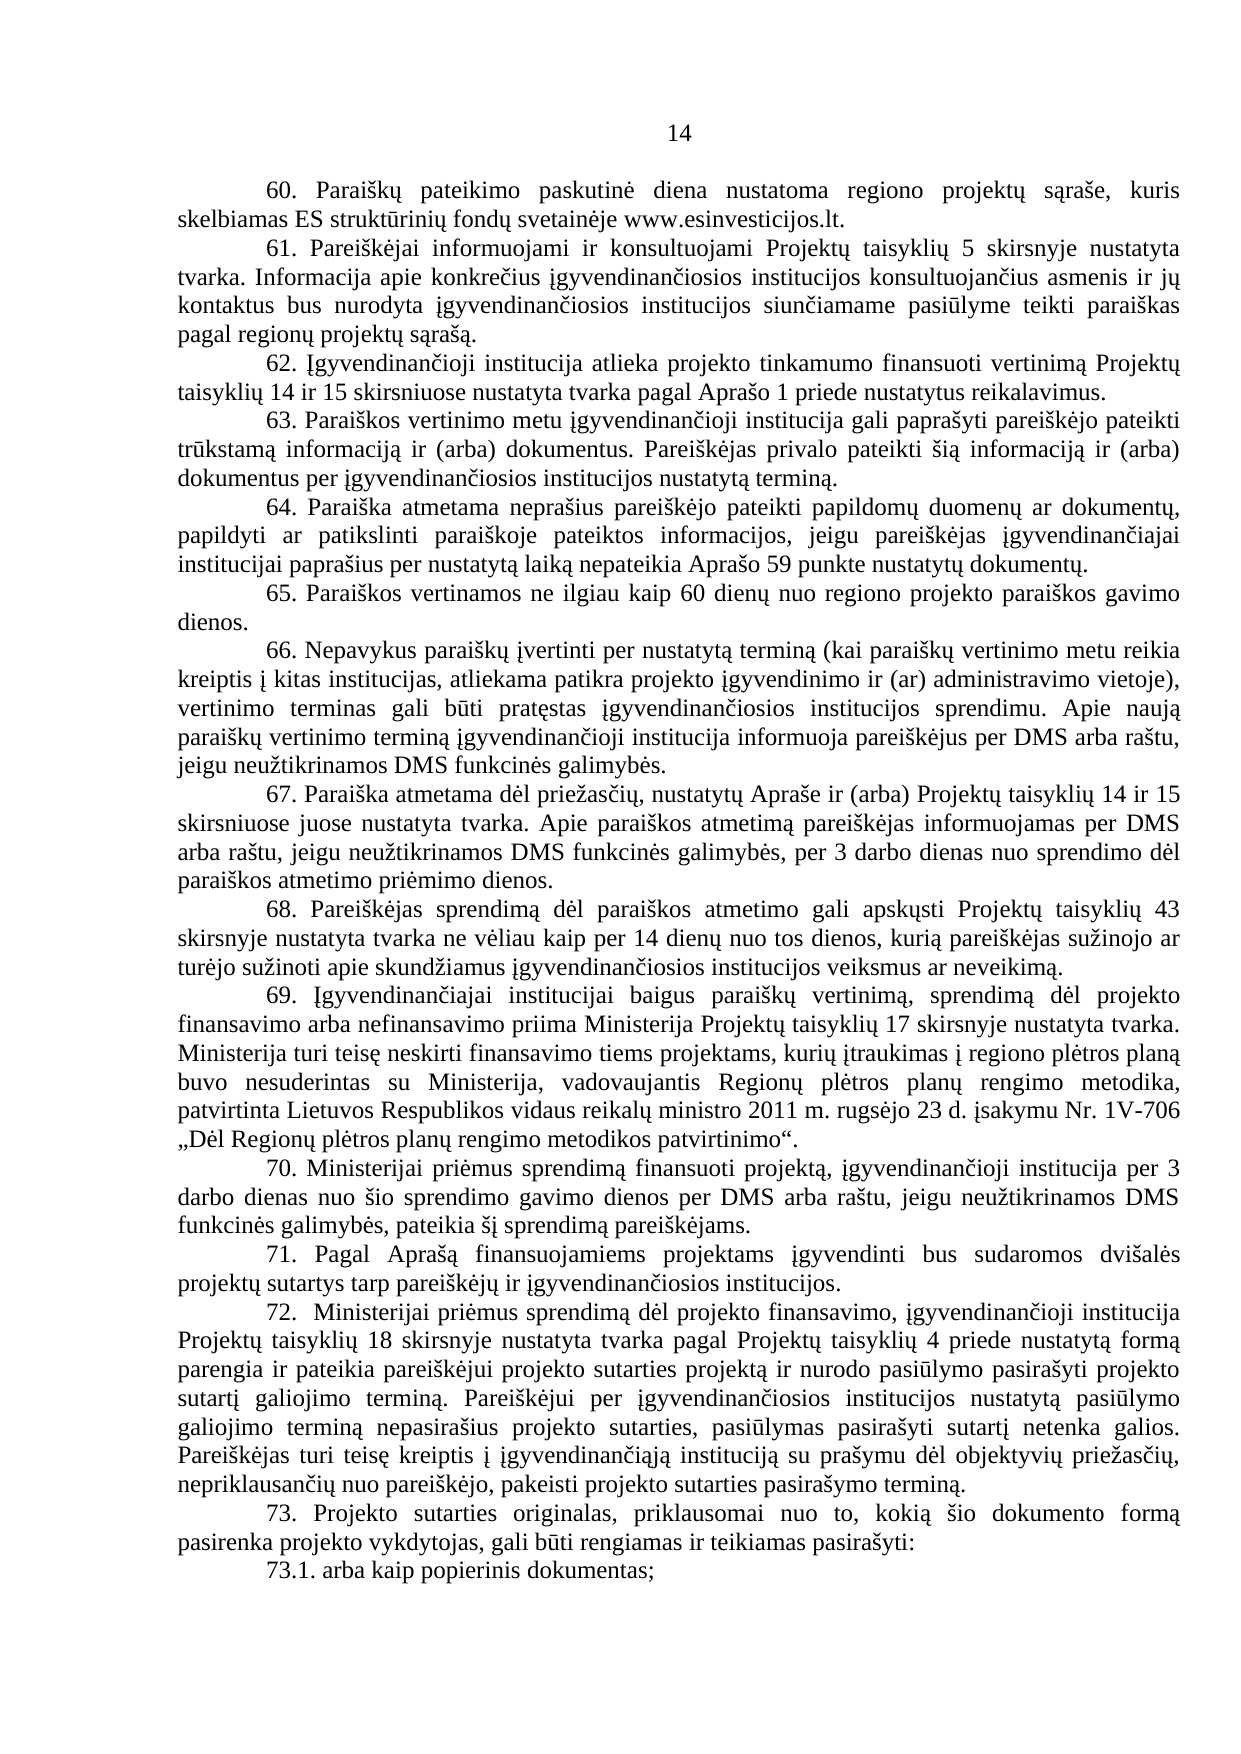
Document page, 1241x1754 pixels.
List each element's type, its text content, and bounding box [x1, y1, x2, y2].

text 73. Projekto sutarties originalas, priklausomai nuo to, kokią šio dokumento formą pasirenka projekto vykdytojas, gali būti rengiamas ir teikiamas pasirašyti: [177, 1498, 1181, 1556]
text 60. Paraiškų pateikimo paskutinė diena nustatoma regiono projektų sąraše, kuris skelbiamas ES struktūrinių fondų svetainėje www.esinvesticijos.lt. [177, 176, 1181, 233]
text 71. Pagal Aprašą finansuojamiems projektams įgyvendinti bus sudaromos dvišalės projektų sutartys tarp pareiškėjų ir įgyvendinančiosios institucijos. [177, 1239, 1181, 1297]
text 62. Įgyvendinančioji institucija atlieka projekto tinkamumo finansuoti vertinimą Projektų taisyklių 14 ir 15 skirsniuose nustatyta tvarka pagal Aprašo 1 priede nustatytus reikalavimus. [177, 348, 1181, 406]
text 66. Nepavykus paraiškų įvertinti per nustatytą terminą (kai paraiškų vertinimo metu reikia kreiptis į kitas institucijas, atliekama patikra projekto įgyvendinimo ir (ar) administravimo vietoje), vertinimo terminas gali būti pratęstas įgyvendinančiosios institucijos sprendimu. Apie naują paraiškų vertinimo terminą įgyvendinančioji institucija informuoja pareiškėjus per DMS arba raštu, jeigu neužtikrinamos DMS funkcinės galimybės. [177, 636, 1181, 779]
text 63. Paraiškos vertinimo metu įgyvendinančioji institucija gali paprašyti pareiškėjo pateikti trūkstamą informaciją ir (arba) dokumentus. Pareiškėjas privalo pateikti šią informaciją ir (arba) dokumentus per įgyvendinančiosios institucijos nustatytą terminą. [177, 406, 1181, 492]
text 61. Pareiškėjai informuojami ir konsultuojami Projektų taisyklių 5 skirsnyje nustatyta tvarka. Informacija apie konkrečius įgyvendinančiosios institucijos konsultuojančius asmenis ir jų kontaktus bus nurodyta įgyvendinančiosios institucijos siunčiamame pasiūlyme teikti paraiškas pagal regionų projektų sąrašą. [177, 233, 1181, 348]
text 65. Paraiškos vertinamos ne ilgiau kaip 60 dienų nuo regiono projekto paraiškos gavimo dienos. [177, 578, 1181, 636]
text 73.1. arba kaip popierinis dokumentas; [177, 1556, 1181, 1584]
text 68. Pareiškėjas sprendimą dėl paraiškos atmetimo gali apskųsti Projektų taisyklių 43 skirsnyje nustatyta tvarka ne vėliau kaip per 14 dienų nuo tos dienos, kurią pareiškėjas sužinojo ar turėjo sužinoti apie skundžiamus įgyvendinančiosios institucijos veiksmus ar neveikimą. [177, 894, 1181, 981]
text 64. Paraiška atmetama neprašius pareiškėjo pateikti papildomų duomenų ar dokumentų, papildyti ar patikslinti paraiškoje pateiktos informacijos, jeigu pareiškėjas įgyvendinančiajai institucijai paprašius per nustatytą laiką nepateikia Aprašo 59 punkte nustatytų dokumentų. [177, 492, 1181, 578]
text 72. Ministerijai priėmus sprendimą dėl projekto finansavimo, įgyvendinančioji institucija Projektų taisyklių 18 skirsnyje nustatyta tvarka pagal Projektų taisyklių 4 priede nustatytą formą parengia ir pateikia pareiškėjui projekto sutarties projektą ir nurodo pasiūlymo pasirašyti projekto sutartį galiojimo terminą. Pareiškėjui per įgyvendinančiosios institucijos nustatytą pasiūlymo galiojimo terminą nepasirašius projekto sutarties, pasiūlymas pasirašyti sutartį netenka galios. Pareiškėjas turi teisę kreiptis į įgyvendinančiąją instituciją su prašymu dėl objektyvių priežasčių, nepriklausančių nuo pareiškėjo, pakeisti projekto sutarties pasirašymo terminą. [177, 1297, 1181, 1498]
text 67. Paraiška atmetama dėl priežasčių, nustatytų Apraše ir (arba) Projektų taisyklių 14 ir 15 skirsniuose juose nustatyta tvarka. Apie paraiškos atmetimą pareiškėjas informuojamas per DMS arba raštu, jeigu neužtikrinamos DMS funkcinės galimybės, per 3 darbo dienas nuo sprendimo dėl paraiškos atmetimo priėmimo dienos. [177, 779, 1181, 894]
text 70. Ministerijai priėmus sprendimą finansuoti projektą, įgyvendinančioji institucija per 3 darbo dienas nuo šio sprendimo gavimo dienos per DMS arba raštu, jeigu neužtikrinamos DMS funkcinės galimybės, pateikia šį sprendimą pareiškėjams. [177, 1153, 1181, 1239]
text 69. Įgyvendinančiajai institucijai baigus paraiškų vertinimą, sprendimą dėl projekto finansavimo arba nefinansavimo priima Ministerija Projektų taisyklių 17 skirsnyje nustatyta tvarka. Ministerija turi teisę neskirti finansavimo tiems projektams, kurių įtraukimas į regiono plėtros planą buvo nesuderintas su Ministerija, vadovaujantis Regionų plėtros planų rengimo metodika, patvirtinta Lietuvos Respublikos vidaus reikalų ministro 2011 m. rugsėjo 23 d. įsakymu Nr. 1V-706 „Dėl Regionų plėtros planų rengimo metodikos patvirtinimo“. [177, 981, 1181, 1153]
